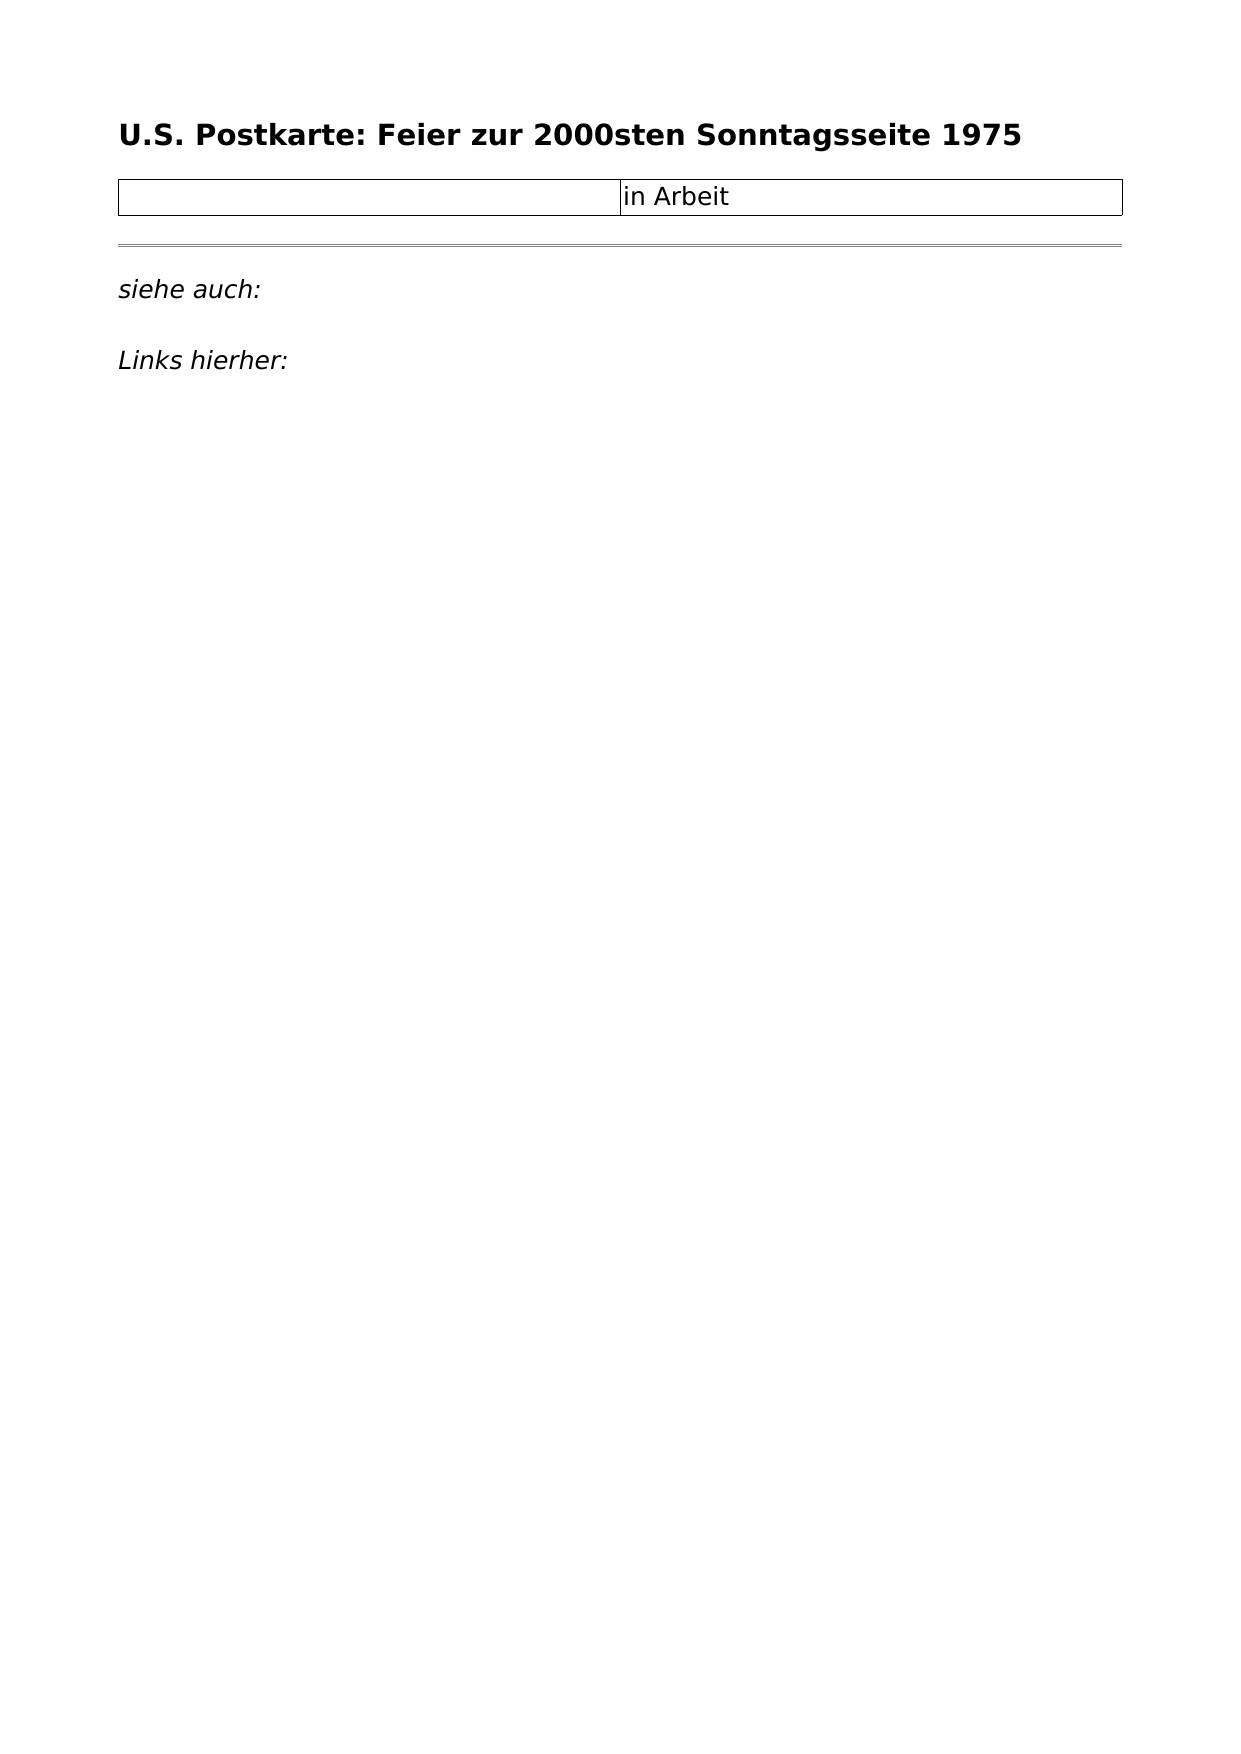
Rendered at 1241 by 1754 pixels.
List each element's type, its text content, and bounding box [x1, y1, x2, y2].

table_header in Arbeit [621, 180, 1122, 214]
subtitle U.S. Postkarte: Feier zur 2000sten Sonntagsseite 1975 [118, 118, 1122, 152]
text siehe auch: [118, 276, 1122, 334]
table_header [119, 180, 620, 214]
text Links hierher: [118, 347, 1122, 376]
